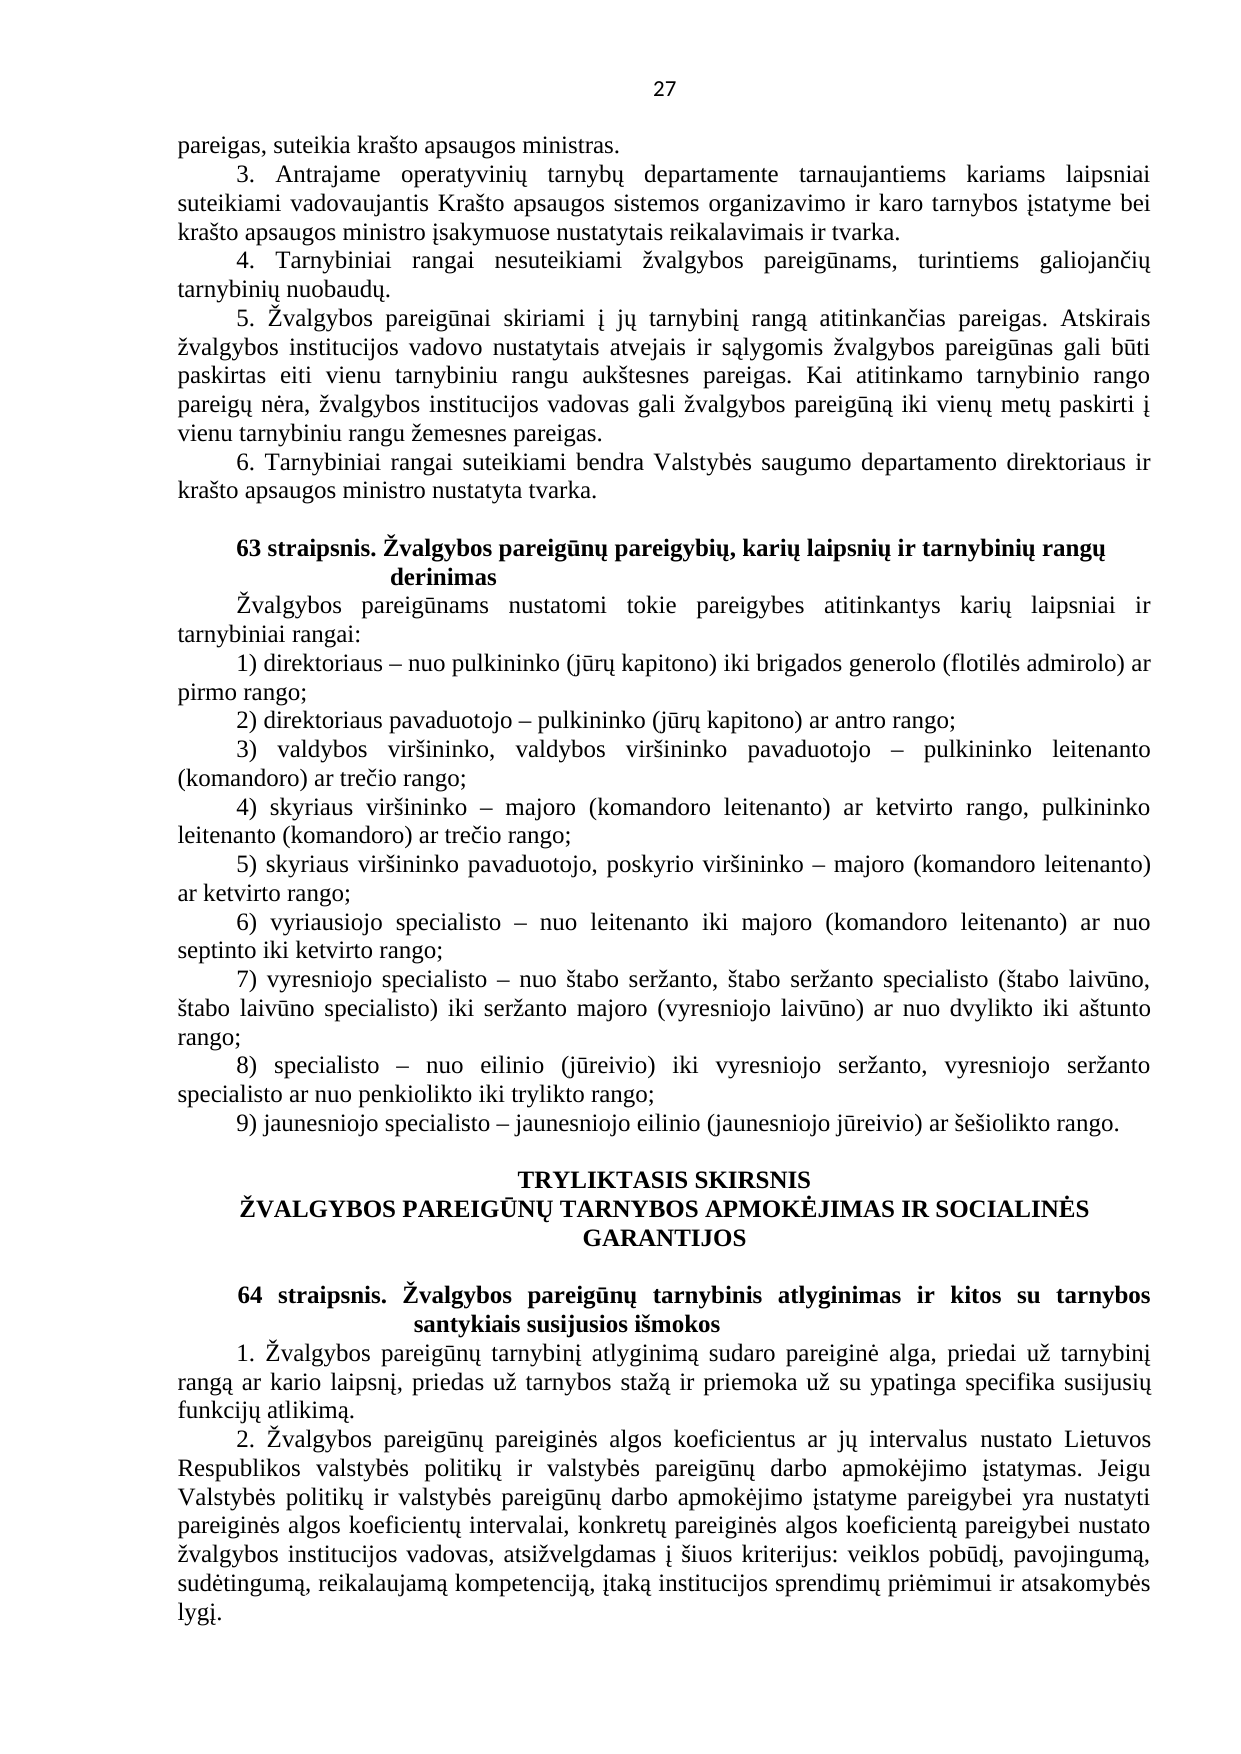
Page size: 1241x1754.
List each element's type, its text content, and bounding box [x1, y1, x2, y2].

text 7) vyresniojo specialisto – nuo štabo seržanto, štabo seržanto specialisto (štabo laivūno, štabo laivūno specialisto) iki seržanto majoro (vyresniojo laivūno) ar nuo dvylikto iki aštunto rango; [177, 964, 1152, 1051]
text 1) direktoriaus – nuo pulkininko (jūrų kapitono) iki brigados generolo (flotilės admirolo) ar pirmo rango; [177, 648, 1152, 706]
text 4. Tarnybiniai rangai nesuteikiami žvalgybos pareigūnams, turintiems galiojančių tarnybinių nuobaudų. [177, 246, 1152, 303]
text 5. Žvalgybos pareigūnai skiriami į jų tarnybinį rangą atitinkančias pareigas. Atskirais žvalgybos institucijos vadovo nustatytais atvejais ir sąlygomis žvalgybos pareigūnas gali būti paskirtas eiti vienu tarnybiniu rangu aukštesnes pareigas. Kai atitinkamo tarnybinio rango pareigų nėra, žvalgybos institucijos vadovas gali žvalgybos pareigūną iki vienų metų paskirti į vienu tarnybiniu rangu žemesnes pareigas. [177, 303, 1152, 447]
text 2. Žvalgybos pareigūnų pareiginės algos koeficientus ar jų intervalus nustato Lietuvos Respublikos valstybės politikų ir valstybės pareigūnų darbo apmokėjimo įstatymas. Jeigu Valstybės politikų ir valstybės pareigūnų darbo apmokėjimo įstatyme pareigybei yra nustatyti pareiginės algos koeficientų intervalai, konkretų pareiginės algos koeficientą pareigybei nustato žvalgybos institucijos vadovas, atsižvelgdamas į šiuos kriterijus: veiklos pobūdį, pavojingumą, sudėtingumą, reikalaujamą kompetenciją, įtaką institucijos sprendimų priėmimui ir atsakomybės lygį. [177, 1424, 1152, 1626]
text 63 straipsnis. Žvalgybos pareigūnų pareigybių, karių laipsnių ir tarnybinių rangų derinimas [236, 533, 1152, 591]
text 3. Antrajame operatyvinių tarnybų departamente tarnaujantiems kariams laipsniai suteikiami vadovaujantis Krašto apsaugos sistemos organizavimo ir karo tarnybos įstatyme bei krašto apsaugos ministro įsakymuose nustatytais reikalavimais ir tvarka. [177, 159, 1152, 246]
text 4) skyriaus viršininko – majoro (komandoro leitenanto) ar ketvirto rango, pulkininko leitenanto (komandoro) ar trečio rango; [177, 792, 1152, 849]
text pareigas, suteikia krašto apsaugos ministras. [177, 131, 1152, 159]
text 64 straipsnis. Žvalgybos pareigūnų tarnybinis atlyginimas ir kitos su tarnybos santykiais susijusios išmokos [237, 1281, 1152, 1338]
text Žvalgybos pareigūnams nustatomi tokie pareigybes atitinkantys karių laipsniai ir tarnybiniai rangai: [177, 591, 1152, 648]
text ŽVALGYBOS PAREIGŪNŲ TARNYBOS APMOKĖJIMAS IR SOCIALINĖS GARANTIJOS [177, 1194, 1152, 1252]
text 6) vyriausiojo specialisto – nuo leitenanto iki majoro (komandoro leitenanto) ar nuo septinto iki ketvirto rango; [177, 907, 1152, 964]
text 1. Žvalgybos pareigūnų tarnybinį atlyginimą sudaro pareiginė alga, priedai už tarnybinį rangą ar kario laipsnį, priedas už tarnybos stažą ir priemoka už su ypatinga specifika susijusių funkcijų atlikimą. [177, 1338, 1152, 1424]
text 2) direktoriaus pavaduotojo – pulkininko (jūrų kapitono) ar antro rango; [177, 706, 1152, 734]
text 3) valdybos viršininko, valdybos viršininko pavaduotojo – pulkininko leitenanto (komandoro) ar trečio rango; [177, 734, 1152, 792]
text 9) jaunesniojo specialisto – jaunesniojo eilinio (jaunesniojo jūreivio) ar šešiolikto rango. [177, 1108, 1152, 1137]
text 6. Tarnybiniai rangai suteikiami bendra Valstybės saugumo departamento direktoriaus ir krašto apsaugos ministro nustatyta tvarka. [177, 447, 1152, 504]
text 5) skyriaus viršininko pavaduotojo, poskyrio viršininko – majoro (komandoro leitenanto) ar ketvirto rango; [177, 849, 1152, 907]
text 8) specialisto – nuo eilinio (jūreivio) iki vyresniojo seržanto, vyresniojo seržanto specialisto ar nuo penkiolikto iki trylikto rango; [177, 1051, 1152, 1108]
text TRYLIKTASIS SKIRSNIS [177, 1166, 1152, 1194]
